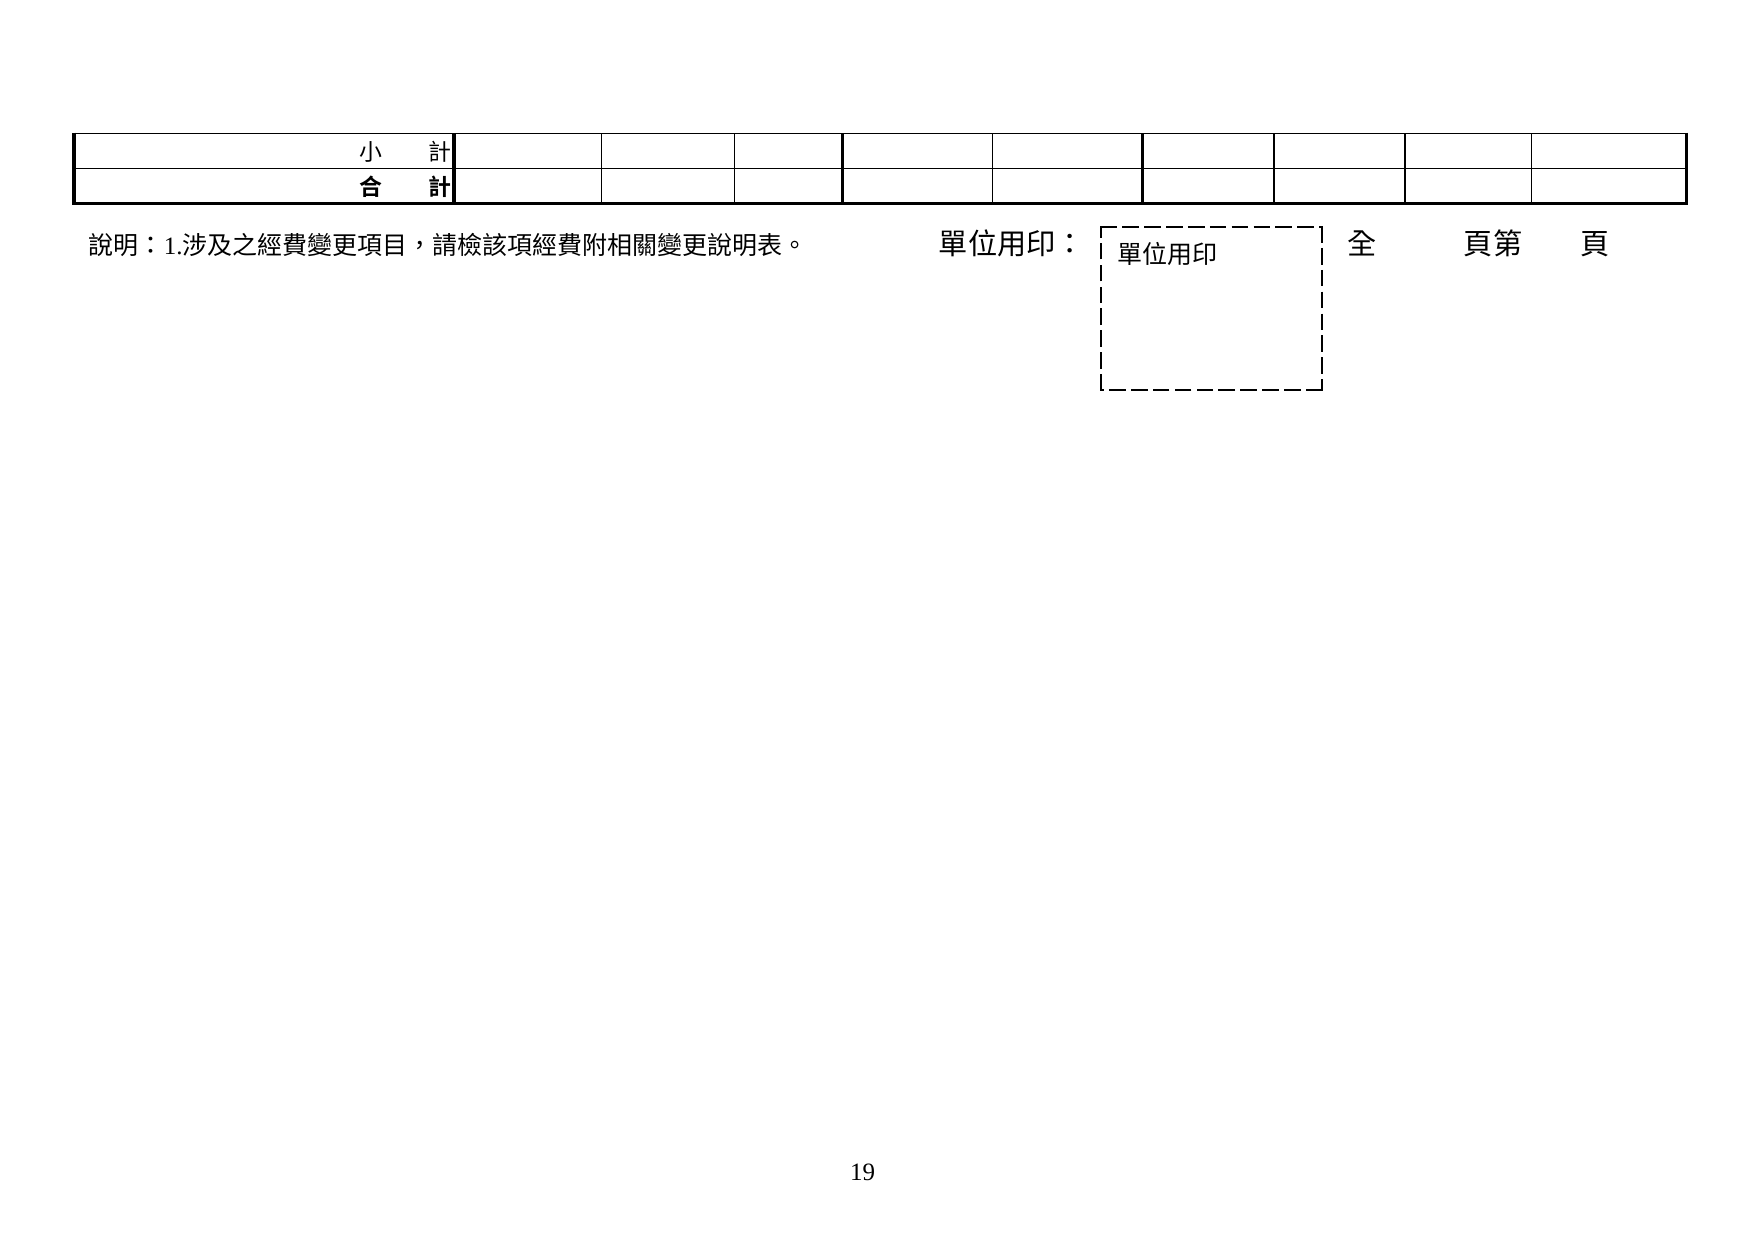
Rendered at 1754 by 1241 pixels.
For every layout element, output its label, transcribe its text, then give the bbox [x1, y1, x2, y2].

table_cell [735, 134, 841, 167]
table_cell [1406, 169, 1531, 202]
table_cell 小 計 [76, 134, 452, 167]
table_cell [993, 134, 1141, 167]
table_cell [844, 169, 992, 202]
table_cell [993, 169, 1141, 202]
table_cell [844, 134, 992, 167]
table_cell [1275, 169, 1404, 202]
table_cell [1406, 134, 1531, 167]
table_cell [456, 134, 601, 167]
table_cell [602, 169, 734, 202]
table_cell [456, 169, 601, 202]
table_cell [1532, 169, 1685, 202]
table_cell [735, 169, 841, 202]
text 單位用印 [1117, 235, 1306, 271]
table_cell [1275, 134, 1404, 167]
table_cell [1144, 134, 1273, 167]
table_cell [602, 134, 734, 167]
text 說明：1.涉及之經費變更項目，請檢該項經費附相關變更說明表。 單位用印： 全 頁第 頁 [89, 205, 1636, 280]
table_cell 合 計 [76, 169, 452, 202]
table_cell [1532, 134, 1685, 167]
table_cell [1144, 169, 1273, 202]
